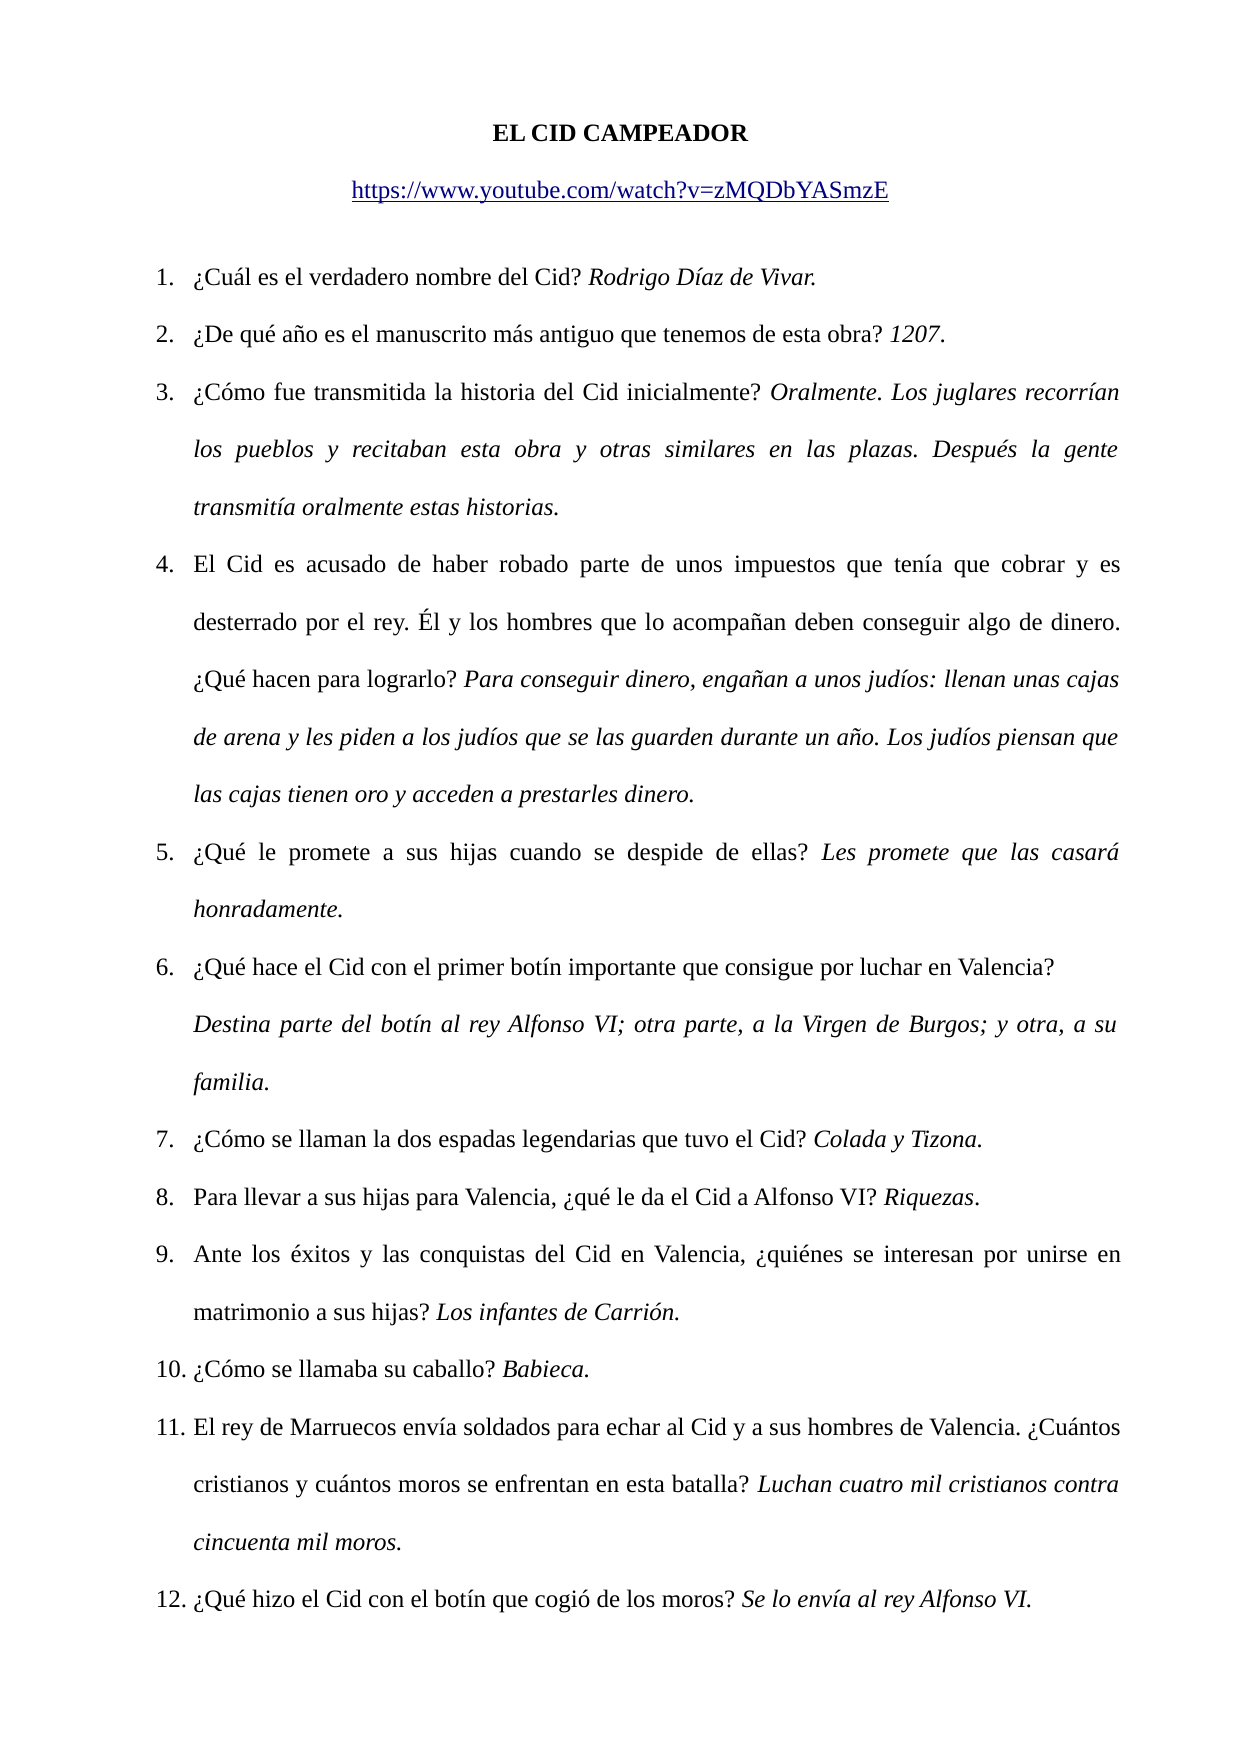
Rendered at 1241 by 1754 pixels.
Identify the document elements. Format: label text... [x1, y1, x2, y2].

list El rey de Marruecos envía soldados para echar al Cid y a sus hombres de Valencia. ¿Cuántos cristianos y cuántos moros se enfrentan en esta batalla? Luchan cuatro mil cristianos contra cincuenta mil moros. [156, 1412, 1122, 1556]
list ¿Qué le promete a sus hijas cuando se despide de ellas? Les promete que las casará honradamente. [156, 837, 1122, 923]
list ¿Qué hace el Cid con el primer botín importante que consigue por luchar en Valencia? [156, 952, 1122, 981]
list ¿Cómo se llaman la dos espadas legendarias que tuvo el Cid? Colada y Tizona. [156, 1124, 1122, 1153]
text EL CID CAMPEADOR [118, 118, 1122, 147]
text https://www.youtube.com/watch?v=zMQDbYASmzE [118, 176, 1122, 204]
list Destina parte del botín al rey Alfonso VI; otra parte, a la Virgen de Burgos; y otra, a su familia. [156, 1009, 1122, 1096]
list ¿Qué hizo el Cid con el botín que cogió de los moros? Se lo envía al rey Alfonso VI. [156, 1584, 1122, 1613]
list ¿Cómo fue transmitida la historia del Cid inicialmente? Oralmente. Los juglares recorrían los pueblos y recitaban esta obra y otras similares en las plazas. Después la gente transmitía oralmente estas historias. [156, 377, 1122, 521]
list Para llevar a sus hijas para Valencia, ¿qué le da el Cid a Alfonso VI? Riquezas. [156, 1182, 1122, 1211]
list El Cid es acusado de haber robado parte de unos impuestos que tenía que cobrar y es desterrado por el rey. Él y los hombres que lo acompañan deben conseguir algo de dinero. ¿Qué hacen para lograrlo? Para conseguir dinero, engañan a unos judíos: llenan unas cajas de arena y les piden a los judíos que se las guarden durante un año. Los judíos piensan que las cajas tienen oro y acceden a prestarles dinero. [156, 549, 1122, 808]
list ¿Cómo se llamaba su caballo? Babieca. [156, 1354, 1122, 1383]
list Ante los éxitos y las conquistas del Cid en Valencia, ¿quiénes se interesan por unirse en matrimonio a sus hijas? Los infantes de Carrión. [156, 1239, 1122, 1326]
list ¿Cuál es el verdadero nombre del Cid? Rodrigo Díaz de Vivar. [156, 262, 1122, 291]
list ¿De qué año es el manuscrito más antiguo que tenemos de esta obra? 1207. [156, 319, 1122, 348]
